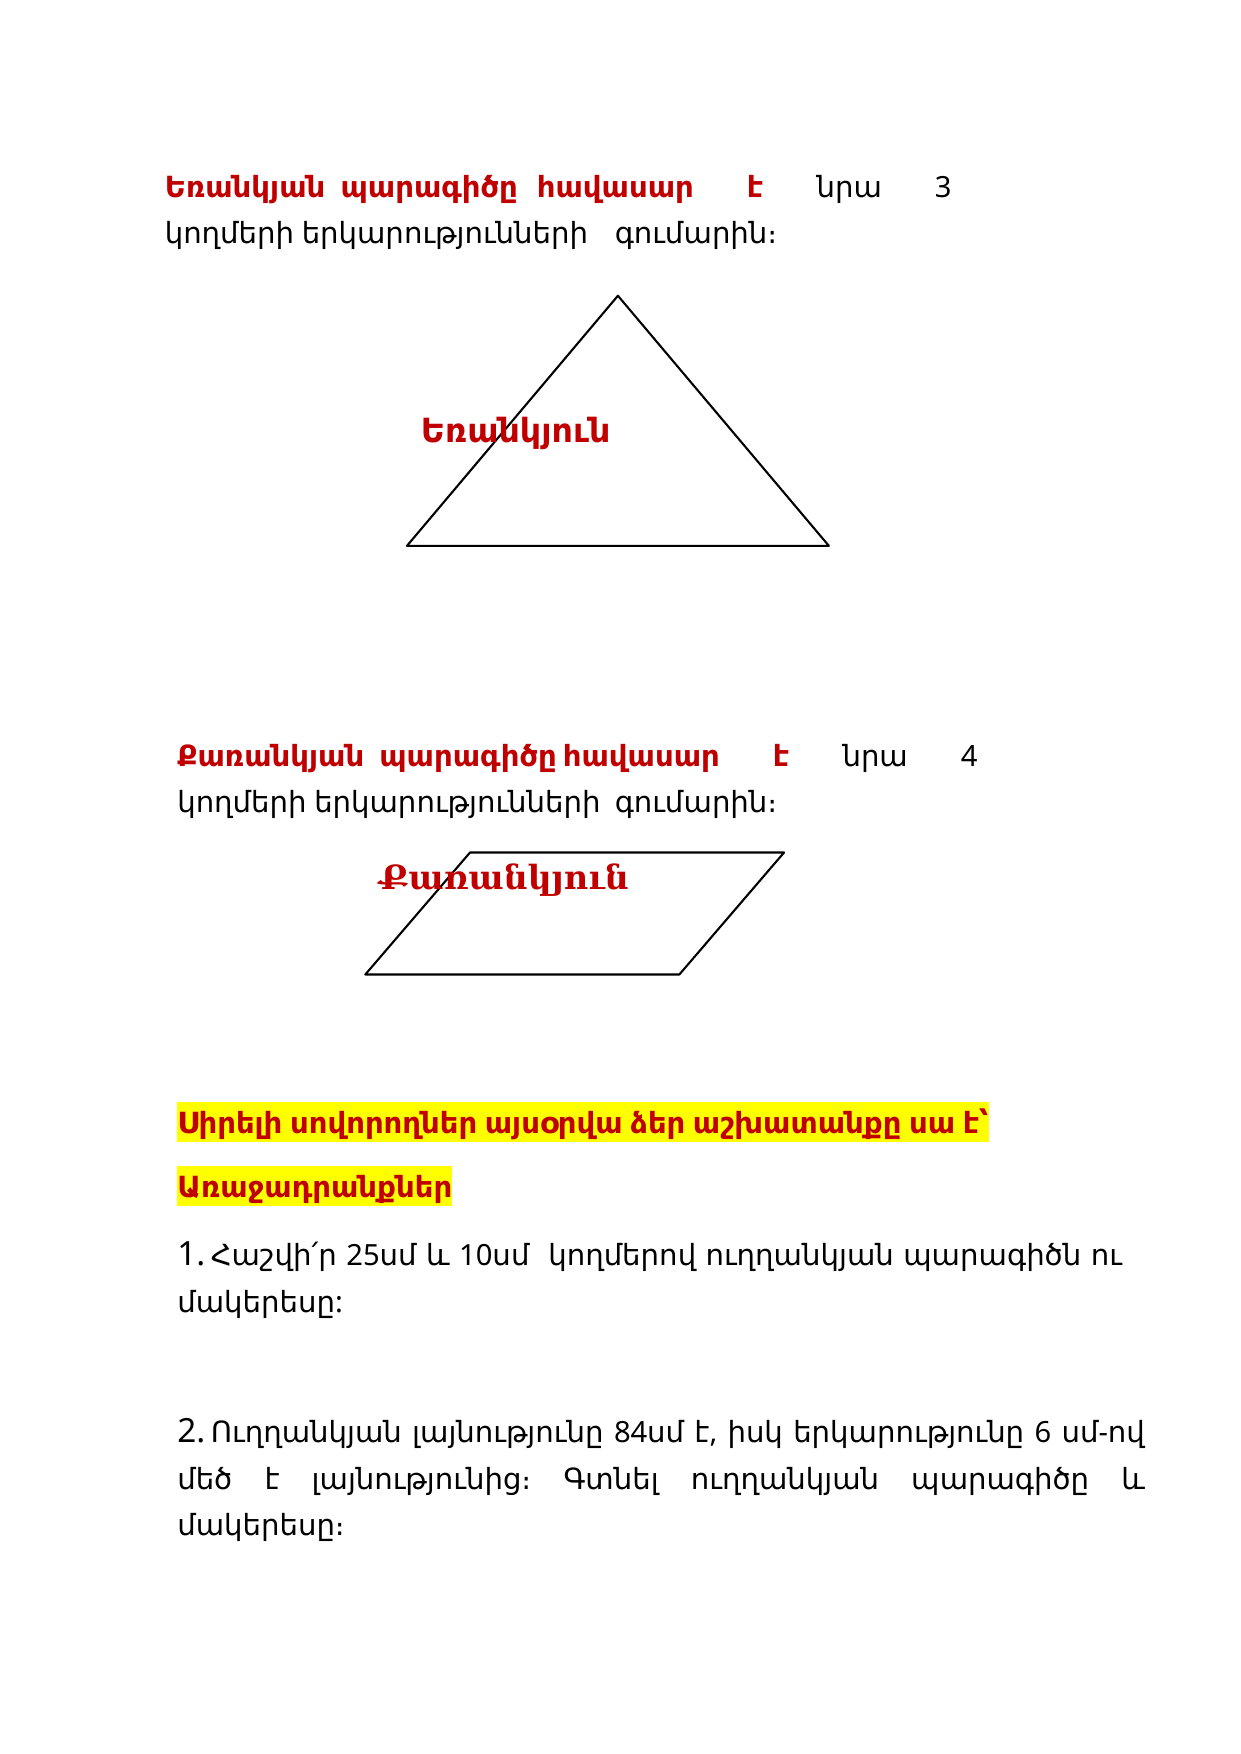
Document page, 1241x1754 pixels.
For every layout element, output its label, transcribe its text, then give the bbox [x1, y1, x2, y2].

subtitle Սիրելի սովորողներ այսօրվա ձեր աշխատանքը սա է՝ [177, 1102, 1159, 1142]
text Քառանկյան պարագիծը հավասար է նրա 4 կողմերի երկարությունների գումարին։ [177, 736, 977, 821]
list Հաշվի՛ր 25սմ և 10սմ կողմերով ուղղանկյան պարագիծն ու մակերեսը: [177, 1230, 1122, 1321]
list Ուղղանկյան լայնությունը 84սմ է, իսկ երկարությունը 6 սմ-ով մեծ է լայնությունից։ Գտնել ուղղանկյան պարագիծը և մակերեսը։ [177, 1407, 1145, 1543]
subtitle Առաջադրանքներ [177, 1166, 1159, 1206]
text Եռանկյան պարագիծը հավասար է նրա 3 կողմերի երկարությունների գումարին։ [164, 166, 951, 252]
